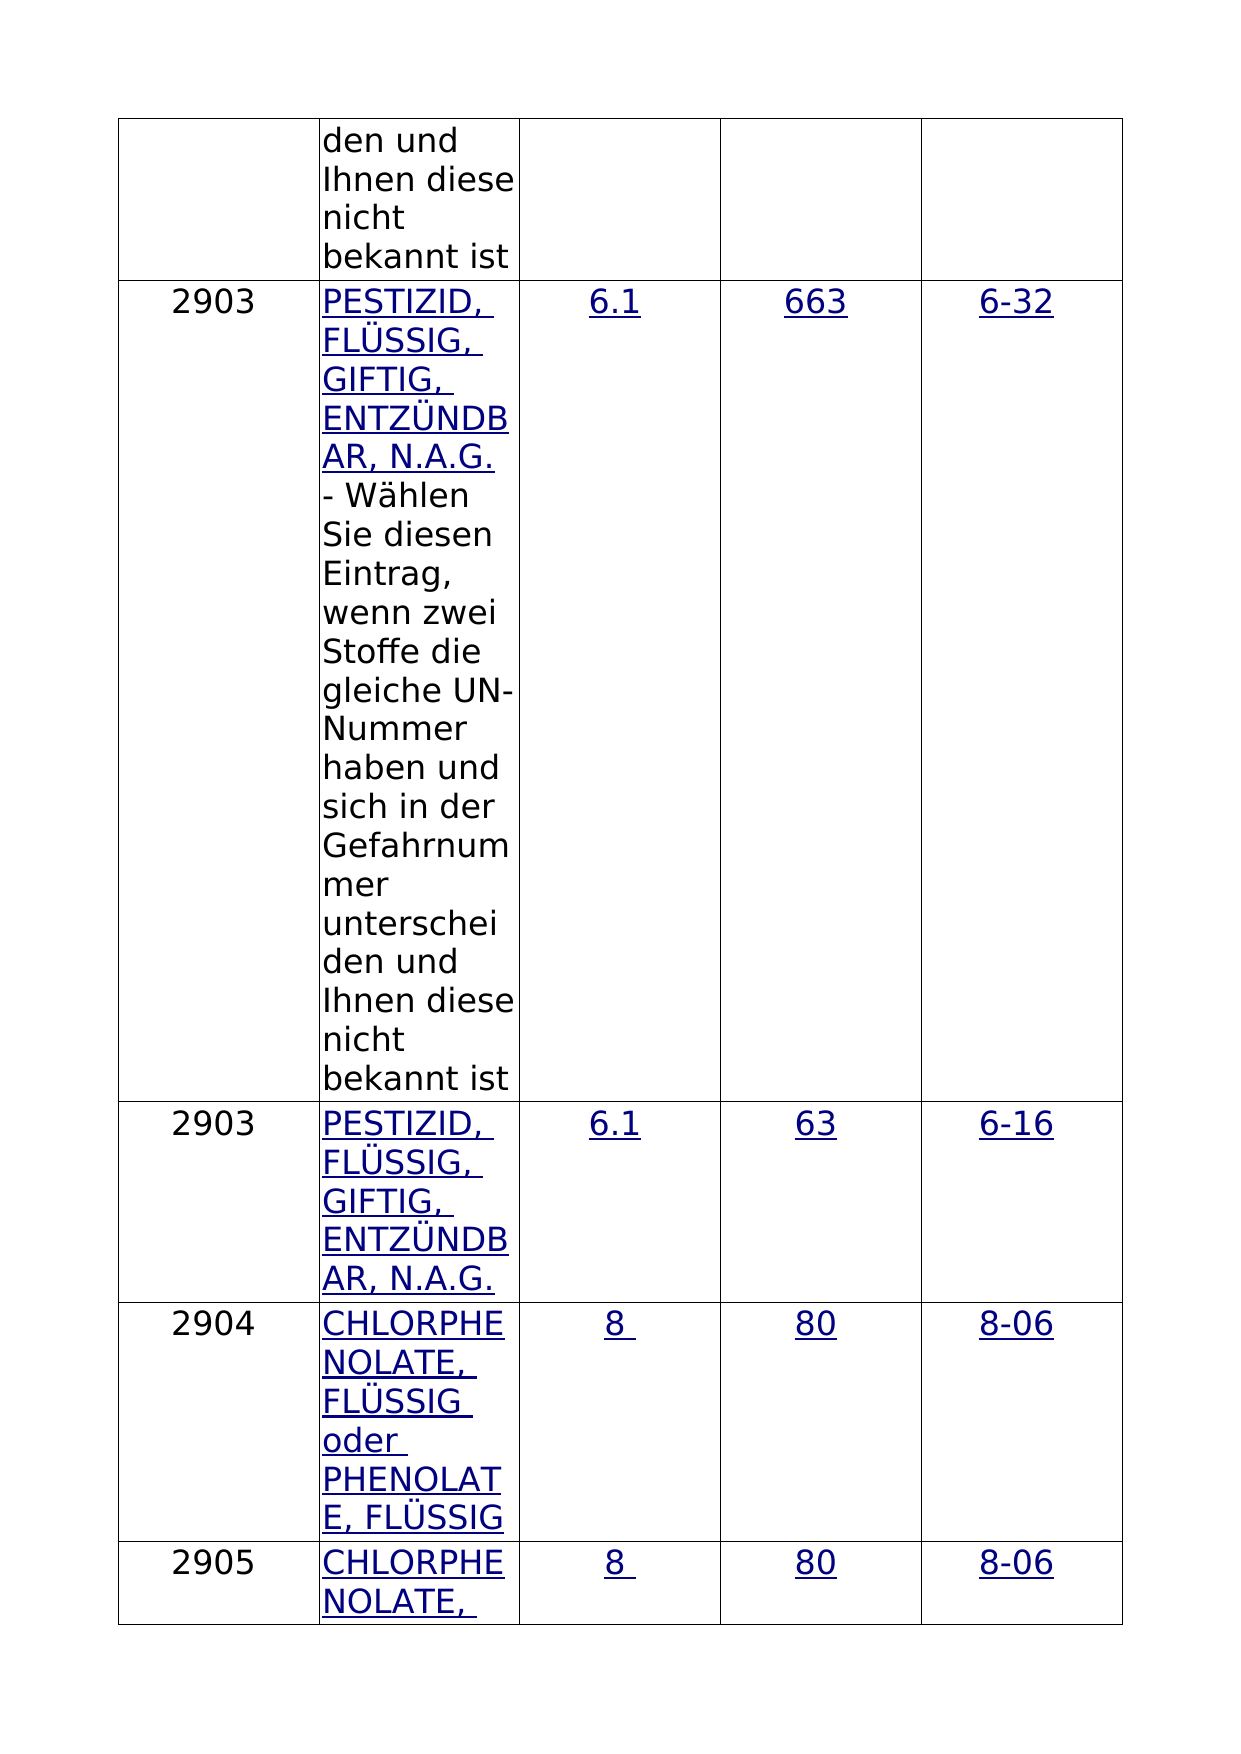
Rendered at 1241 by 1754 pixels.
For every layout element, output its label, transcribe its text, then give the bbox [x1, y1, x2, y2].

table_cell [119, 119, 319, 279]
table_cell 2905 [119, 1542, 319, 1624]
table_cell [721, 119, 921, 279]
table_cell 2904 [119, 1303, 319, 1541]
table_cell 6-16 [922, 1102, 1122, 1302]
table_cell 2903 [119, 1102, 319, 1302]
table_cell 8-06 [922, 1303, 1122, 1541]
table_cell 6.1 [520, 281, 720, 1101]
table_cell 6-32 [922, 281, 1122, 1101]
table_cell [922, 119, 1122, 279]
table_cell PESTIZID, FLÜSSIG, GIFTIG, ENTZÜNDBAR, N.A.G. - Wählen Sie diesen Eintrag, wenn zwei Stoffe die gleiche UN-Nummer haben und sich in der Gefahrnummer unterscheiden und Ihnen diese nicht bekannt ist [320, 281, 519, 1101]
table_cell CHLORPHENOLATE, FLÜSSIG oder PHENOLATE, FLÜSSIG [320, 1303, 519, 1541]
table_cell 63 [721, 1102, 921, 1302]
table_cell 6.1 [520, 1102, 720, 1302]
table_cell 2903 [119, 281, 319, 1101]
table_cell PESTIZID, FLÜSSIG, GIFTIG, ENTZÜNDBAR, N.A.G. [320, 1102, 519, 1302]
table_cell den und Ihnen diese nicht bekannt ist [320, 119, 519, 279]
table_cell 80 [721, 1303, 921, 1541]
table_cell CHLORPHENOLATE, [320, 1542, 519, 1624]
table_cell [520, 119, 720, 279]
table_cell 80 [721, 1542, 921, 1624]
table_cell 8 [520, 1542, 720, 1624]
table_cell 663 [721, 281, 921, 1101]
table_cell 8 [520, 1303, 720, 1541]
table_cell 8-06 [922, 1542, 1122, 1624]
